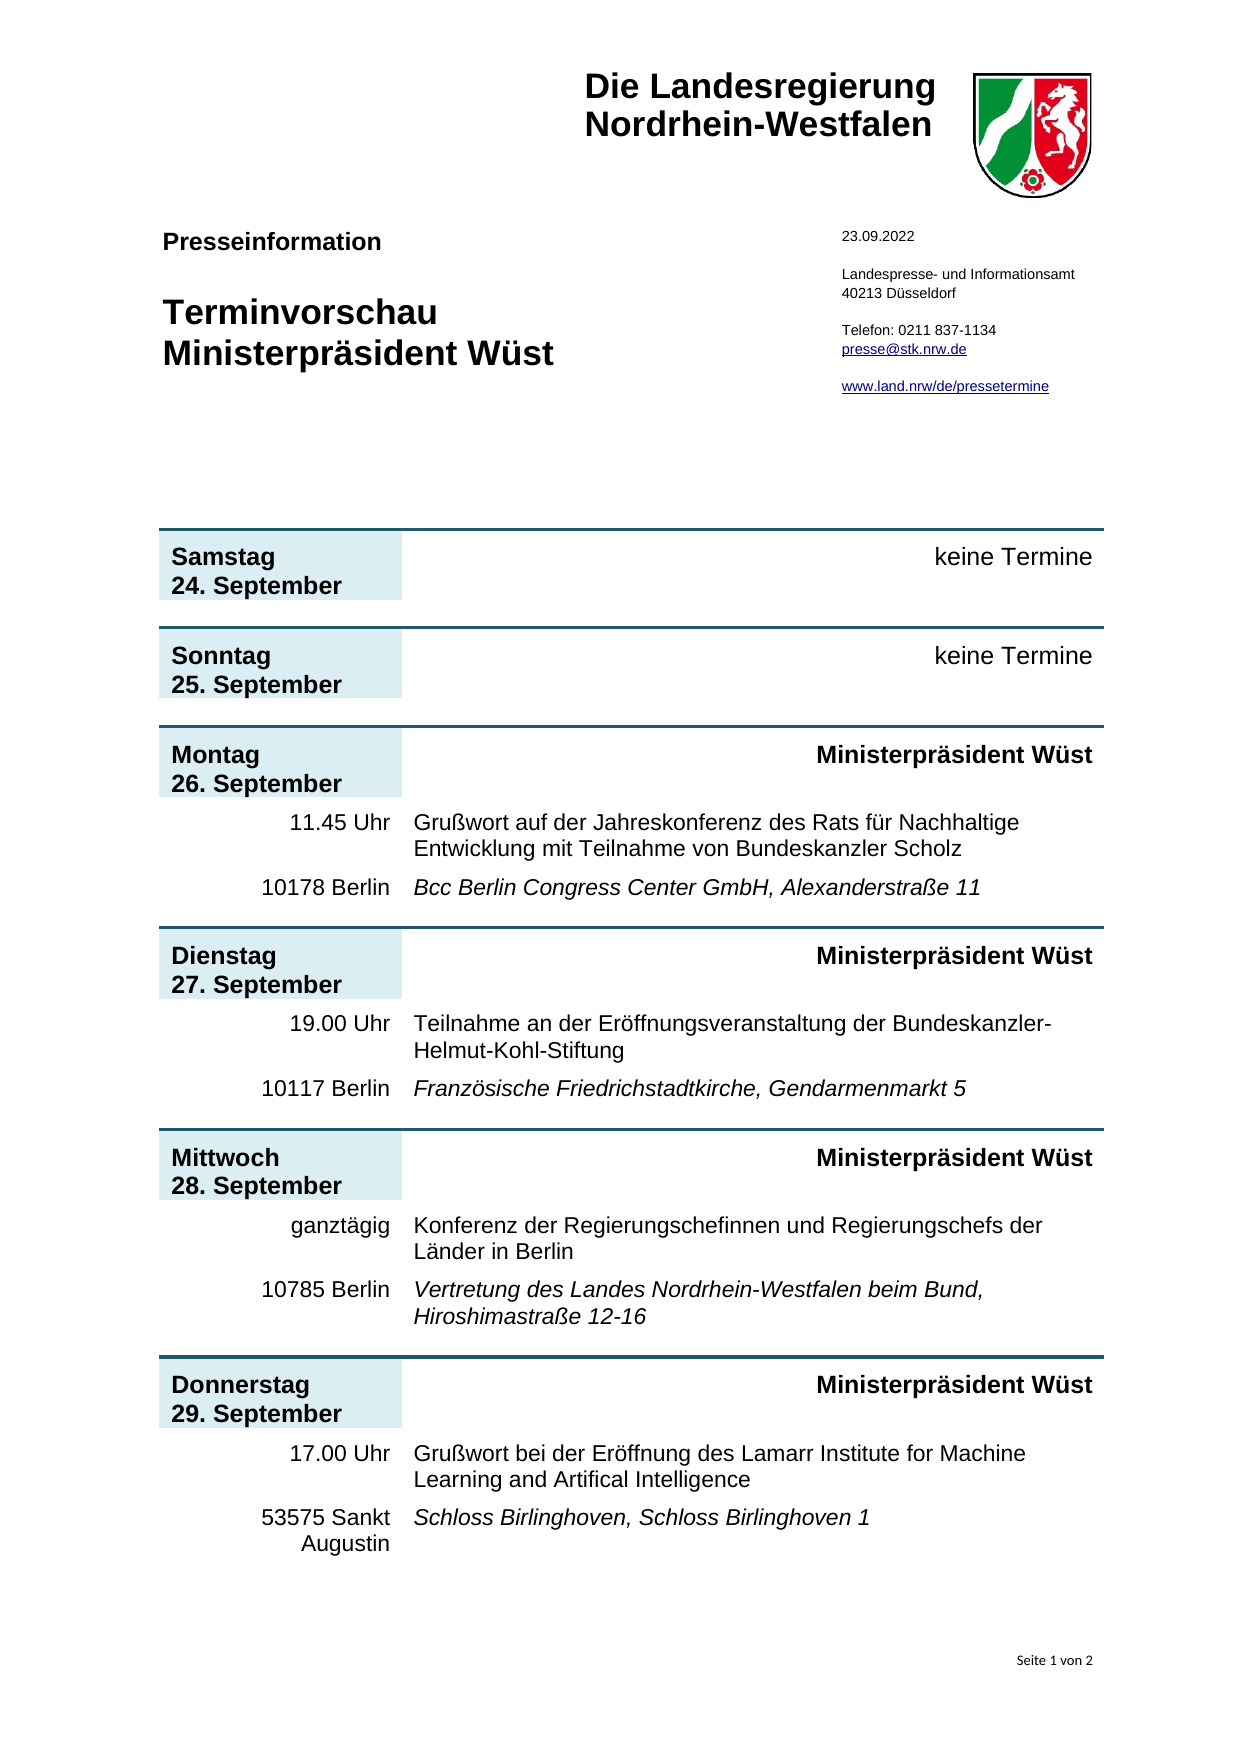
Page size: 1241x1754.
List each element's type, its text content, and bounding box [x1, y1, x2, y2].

text Die Landesregierung Nordrhein-Westfalen [584, 68, 943, 143]
table_cell Bcc Berlin Congress Center GmbH, Alexanderstraße 11 [402, 862, 1104, 900]
table_cell Französische Friedrichstadtkirche, Gendarmenmarkt 5 [402, 1063, 1104, 1101]
table_cell Grußwort bei der Eröffnung des Lamarr Institute for Machine Learning and Artifical Intelligence [402, 1428, 1104, 1492]
table_header Donnerstag 29. September [159, 1359, 402, 1428]
table_header Samstag 24. September [159, 531, 402, 600]
table_header Ministerpräsident Wüst [402, 1131, 1104, 1200]
table_header keine Termine [402, 629, 1104, 698]
table_cell ganztägig [159, 1200, 402, 1264]
table_cell 11.45 Uhr [159, 797, 402, 862]
table_cell 53575 Sankt Augustin [159, 1492, 402, 1557]
table_header Sonntag 25. September [159, 629, 402, 698]
table_cell 10178 Berlin [159, 862, 402, 900]
table_cell Schloss Birlinghoven, Schloss Birlinghoven 1 [402, 1492, 1104, 1557]
table_header Ministerpräsident Wüst [402, 929, 1104, 999]
table_cell Teilnahme an der Eröffnungsveranstaltung der Bundeskanzler-Helmut-Kohl-Stiftung [402, 999, 1104, 1063]
table_cell 17.00 Uhr [159, 1428, 402, 1492]
table_header Mittwoch 28. September [159, 1131, 402, 1200]
table_header Dienstag 27. September [159, 929, 402, 999]
table_header Presseinformation Terminvorschau Ministerpräsident Wüst [163, 227, 842, 396]
table_cell 10117 Berlin [159, 1063, 402, 1101]
table_cell Grußwort auf der Jahreskonferenz des Rats für Nachhaltige Entwicklung mit Teilnahme von Bundeskanzler Scholz [402, 797, 1104, 862]
table_cell 10785 Berlin [159, 1265, 402, 1329]
table_header Ministerpräsident Wüst [402, 728, 1104, 797]
table_header 23.09.2022 Landespresse- und Informationsamt 40213 Düsseldorf Telefon: 0211 837-1134 presse@stk.nrw.de www.land.nrw/de/pressetermine [842, 227, 1093, 396]
table_header Ministerpräsident Wüst [402, 1359, 1104, 1428]
table_header Montag 26. September [159, 728, 402, 797]
table_cell Vertretung des Landes Nordrhein-Westfalen beim Bund, Hiroshimastraße 12-16 [402, 1265, 1104, 1329]
table_cell Konferenz der Regierungschefinnen und Regierungschefs der Länder in Berlin [402, 1200, 1104, 1264]
table_cell 19.00 Uhr [159, 999, 402, 1063]
table_header keine Termine [402, 531, 1104, 600]
